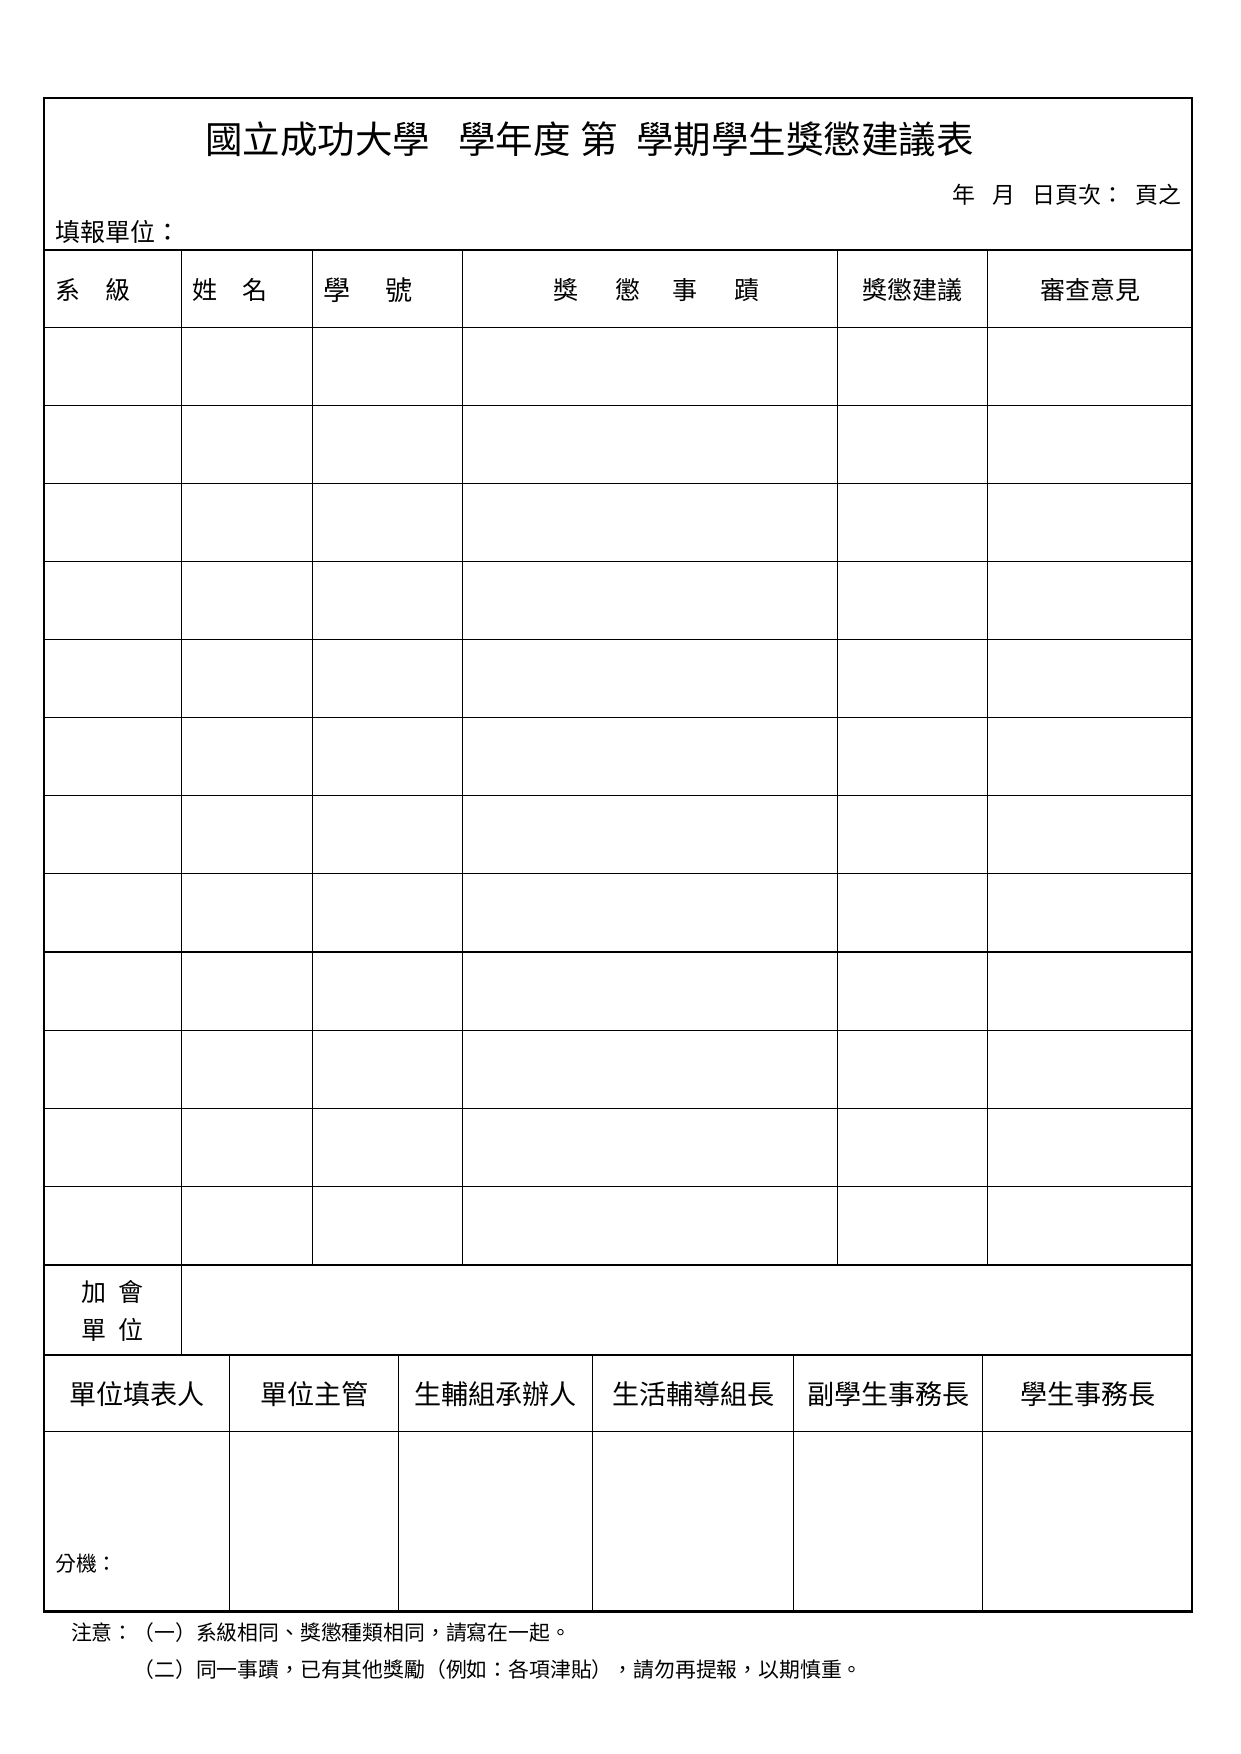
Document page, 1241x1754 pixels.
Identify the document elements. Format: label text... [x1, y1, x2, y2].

table_cell [988, 406, 1191, 483]
table_cell [313, 640, 462, 717]
table_cell [182, 484, 312, 561]
table_cell [988, 328, 1191, 404]
table_cell [988, 1187, 1191, 1264]
table_cell 姓 名 [182, 251, 312, 326]
table_cell [988, 1031, 1191, 1108]
table_cell 獎 懲 事 蹟 [463, 251, 837, 326]
table_cell [182, 874, 312, 951]
table_cell [838, 484, 987, 561]
table_cell 獎懲建議 [838, 251, 987, 326]
table_cell 分機： [45, 1432, 229, 1610]
table_cell [313, 1031, 462, 1108]
table_cell 副學生事務長 [794, 1356, 982, 1431]
table_cell [463, 953, 837, 1029]
table_cell 加 會 單 位 [45, 1266, 181, 1353]
table_cell [313, 328, 462, 404]
table_cell [399, 1432, 592, 1610]
table_cell [988, 718, 1191, 795]
text 注意：（一）系級相同、獎懲種類相同，請寫在一起。 [71, 1613, 1169, 1650]
table_cell [988, 640, 1191, 717]
table_cell [983, 1432, 1191, 1610]
table_cell [45, 796, 181, 873]
table_cell [838, 796, 987, 873]
table_cell [230, 1432, 398, 1610]
table_cell [838, 1187, 987, 1264]
table_cell [313, 953, 462, 1029]
table_cell [45, 562, 181, 639]
text （二）同一事蹟，已有其他獎勵（例如：各項津貼），請勿再提報，以期慎重。 [71, 1650, 1169, 1687]
table_cell [988, 796, 1191, 873]
table_cell [988, 1109, 1191, 1186]
table_cell [838, 1031, 987, 1108]
table_cell [182, 1031, 312, 1108]
table_cell [45, 328, 181, 404]
table_cell [463, 1187, 837, 1264]
table_cell [182, 640, 312, 717]
table_cell [45, 1109, 181, 1186]
table_cell [463, 1109, 837, 1186]
table_cell [463, 1031, 837, 1108]
table_cell [45, 406, 181, 483]
table_cell [313, 874, 462, 951]
table_cell [182, 796, 312, 873]
table_cell [838, 328, 987, 404]
table_cell [794, 1432, 982, 1610]
table_cell 系 級 [45, 251, 181, 326]
table_cell [45, 1187, 181, 1264]
table_cell [988, 562, 1191, 639]
table_cell [45, 1031, 181, 1108]
table_cell [45, 484, 181, 561]
table_cell [463, 796, 837, 873]
table_cell [313, 796, 462, 873]
table_cell [313, 484, 462, 561]
table_cell [988, 484, 1191, 561]
table_cell [313, 562, 462, 639]
table_cell 審查意見 [988, 251, 1191, 326]
table_cell [838, 406, 987, 483]
table_cell [182, 1266, 1191, 1353]
table_cell [182, 1109, 312, 1186]
table_cell [45, 718, 181, 795]
table_cell [463, 562, 837, 639]
table_cell [182, 718, 312, 795]
table_cell [463, 328, 837, 404]
table_cell 學 號 [313, 251, 462, 326]
table_cell 學生事務長 [983, 1356, 1191, 1431]
table_cell 生輔組承辦人 [399, 1356, 592, 1431]
table_cell [313, 406, 462, 483]
table_cell [45, 640, 181, 717]
table_cell [463, 640, 837, 717]
table_cell [313, 1187, 462, 1264]
table_cell [182, 562, 312, 639]
table_cell [45, 953, 181, 1029]
table_cell [463, 874, 837, 951]
table_cell [463, 484, 837, 561]
table_cell [463, 406, 837, 483]
table_header 國立成功大學 學年度 第 學期學生獎懲建議表 年 月 日頁次： 頁之 填報單位： [45, 99, 1191, 249]
table_cell 生活輔導組長 [593, 1356, 793, 1431]
table_cell [988, 874, 1191, 951]
table_cell [838, 640, 987, 717]
table_cell [45, 874, 181, 951]
table_cell [313, 1109, 462, 1186]
table_cell 單位填表人 [45, 1356, 229, 1431]
table_cell [838, 874, 987, 951]
table_cell [313, 718, 462, 795]
table_cell [838, 1109, 987, 1186]
table_cell [988, 953, 1191, 1029]
table_cell [463, 718, 837, 795]
table_cell [593, 1432, 793, 1610]
table_cell 單位主管 [230, 1356, 398, 1431]
table_cell [182, 953, 312, 1029]
table_cell [838, 953, 987, 1029]
table_cell [182, 328, 312, 404]
table_cell [182, 1187, 312, 1264]
table_cell [182, 406, 312, 483]
table_cell [838, 562, 987, 639]
table_cell [838, 718, 987, 795]
